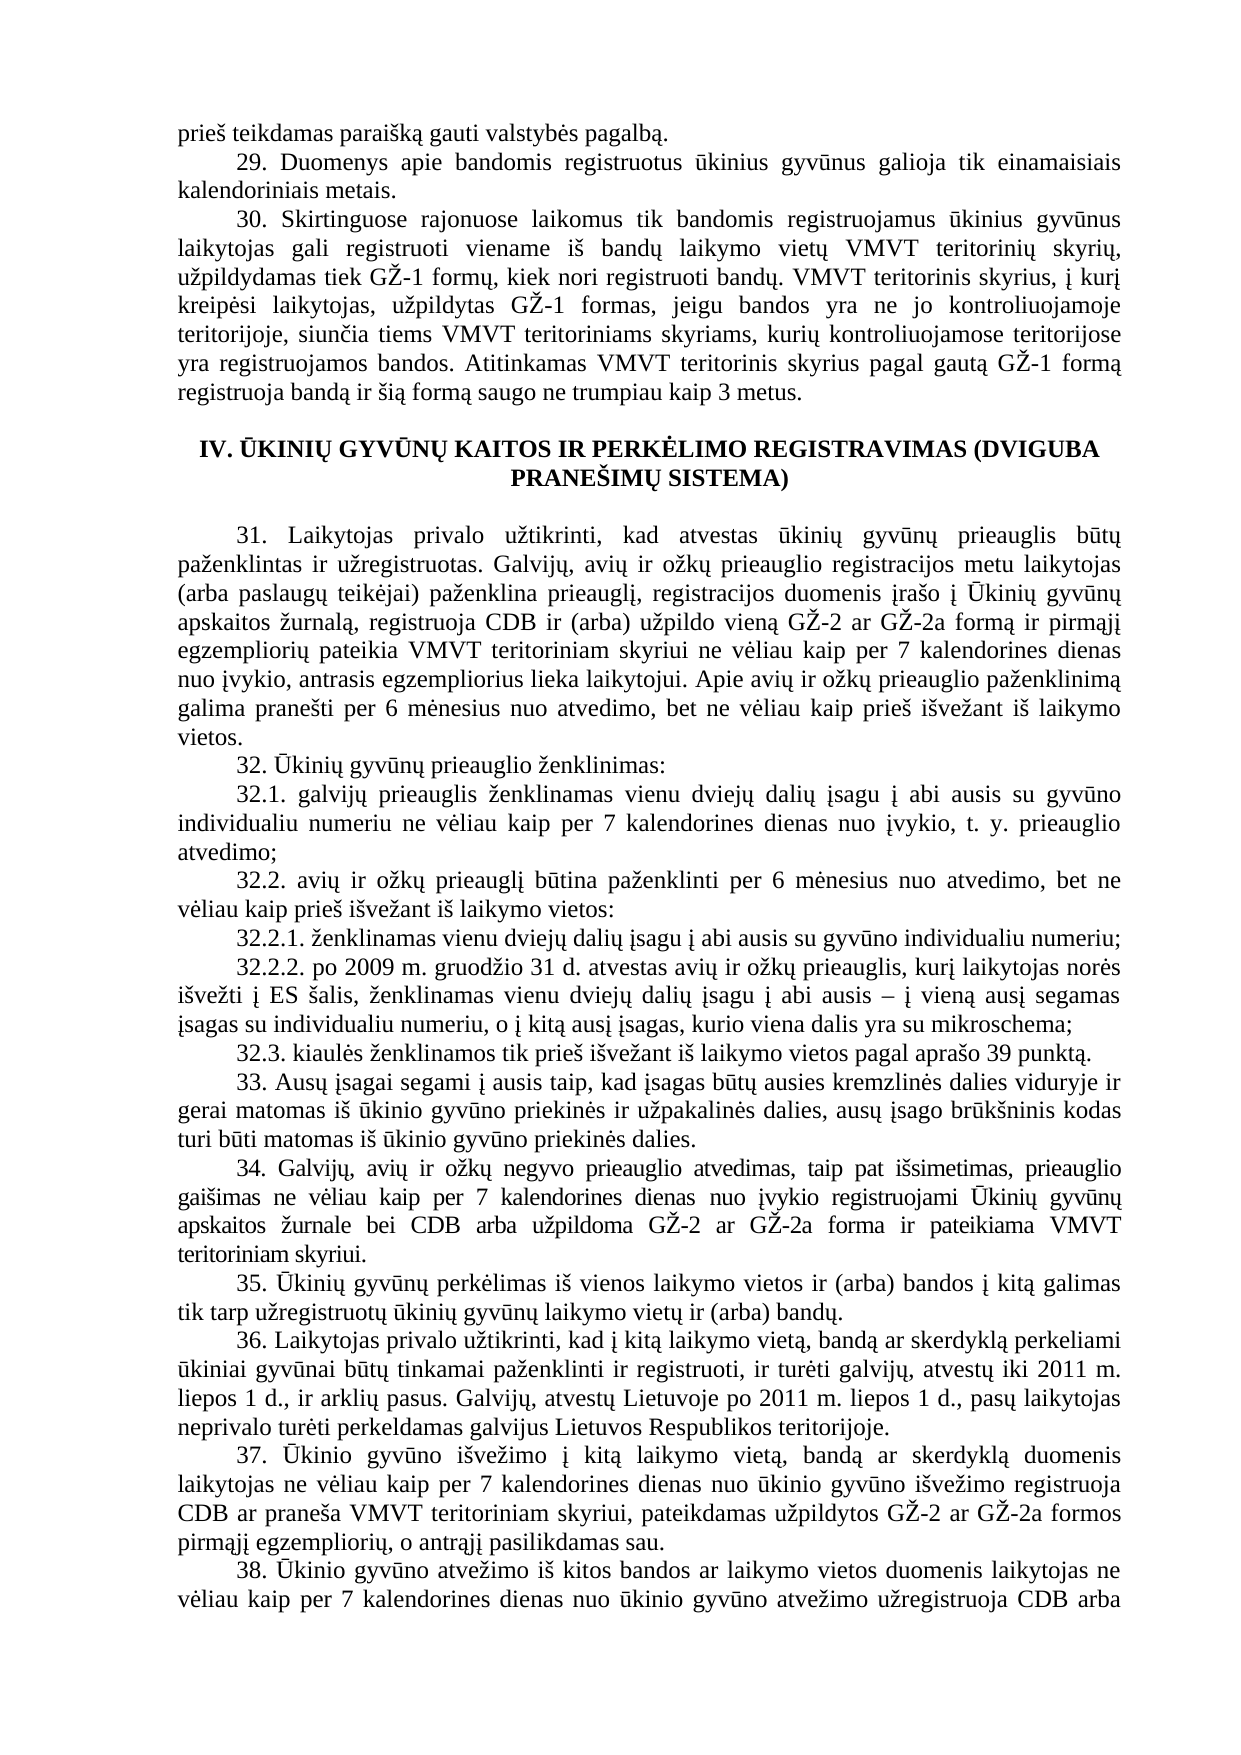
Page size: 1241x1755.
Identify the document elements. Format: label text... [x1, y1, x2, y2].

text 33. Ausų įsagai segami į ausis taip, kad įsagas būtų ausies kremzlinės dalies viduryje ir gerai matomas iš ūkinio gyvūno priekinės ir užpakalinės dalies, ausų įsago brūkšninis kodas turi būti matomas iš ūkinio gyvūno priekinės dalies. [177, 1067, 1122, 1153]
text 32.1. galvijų prieauglis ženklinamas vienu dviejų dalių įsagu į abi ausis su gyvūno individualiu numeriu ne vėliau kaip per 7 kalendorines dienas nuo įvykio, t. y. prieauglio atvedimo; [177, 779, 1122, 866]
text 32.2. avių ir ožkų prieauglį būtina paženklinti per 6 mėnesius nuo atvedimo, bet ne vėliau kaip prieš išvežant iš laikymo vietos: [177, 866, 1122, 923]
text 35. Ūkinių gyvūnų perkėlimas iš vienos laikymo vietos ir (arba) bandos į kitą galimas tik tarp užregistruotų ūkinių gyvūnų laikymo vietų ir (arba) bandų. [177, 1268, 1122, 1326]
text 34. Galvijų, avių ir ožkų negyvo prieauglio atvedimas, taip pat išsimetimas, prieauglio gaišimas ne vėliau kaip per 7 kalendorines dienas nuo įvykio registruojami Ūkinių gyvūnų apskaitos žurnale bei CDB arba užpildoma GŽ-2 ar GŽ-2a forma ir pateikiama VMVT teritoriniam skyriui. [177, 1153, 1122, 1268]
text 32. Ūkinių gyvūnų prieauglio ženklinimas: [177, 751, 1122, 779]
text IV. ŪKINIŲ GYVŪNŲ KAITOS IR PERKĖLIMO REGISTRAVIMAS (DVIGUBA PRANEŠIMŲ SISTEMA) [177, 434, 1122, 492]
text 32.2.2. po 2009 m. gruodžio 31 d. atvestas avių ir ožkų prieauglis, kurį laikytojas norės išvežti į ES šalis, ženklinamas vienu dviejų dalių įsagu į abi ausis – į vieną ausį segamas įsagas su individualiu numeriu, o į kitą ausį įsagas, kurio viena dalis yra su mikroschema; [177, 952, 1122, 1038]
text 32.3. kiaulės ženklinamos tik prieš išvežant iš laikymo vietos pagal aprašo 39 punktą. [177, 1038, 1122, 1067]
text 31. Laikytojas privalo užtikrinti, kad atvestas ūkinių gyvūnų prieauglis būtų paženklintas ir užregistruotas. Galvijų, avių ir ožkų prieauglio registracijos metu laikytojas (arba paslaugų teikėjai) paženklina prieauglį, registracijos duomenis įrašo į Ūkinių gyvūnų apskaitos žurnalą, registruoja CDB ir (arba) užpildo vieną GŽ-2 ar GŽ-2a formą ir pirmąjį egzempliorių pateikia VMVT teritoriniam skyriui ne vėliau kaip per 7 kalendorines dienas nuo įvykio, antrasis egzempliorius lieka laikytojui. Apie avių ir ožkų prieauglio paženklinimą galima pranešti per 6 mėnesius nuo atvedimo, bet ne vėliau kaip prieš išvežant iš laikymo vietos. [177, 521, 1122, 751]
text prieš teikdamas paraišką gauti valstybės pagalbą. [177, 118, 1122, 147]
text 30. Skirtinguose rajonuose laikomus tik bandomis registruojamus ūkinius gyvūnus laikytojas gali registruoti viename iš bandų laikymo vietų VMVT teritorinių skyrių, užpildydamas tiek GŽ-1 formų, kiek nori registruoti bandų. VMVT teritorinis skyrius, į kurį kreipėsi laikytojas, užpildytas GŽ-1 formas, jeigu bandos yra ne jo kontroliuojamoje teritorijoje, siunčia tiems VMVT teritoriniams skyriams, kurių kontroliuojamose teritorijose yra registruojamos bandos. Atitinkamas VMVT teritorinis skyrius pagal gautą GŽ-1 formą registruoja bandą ir šią formą saugo ne trumpiau kaip 3 metus. [177, 204, 1122, 406]
text 38. Ūkinio gyvūno atvežimo iš kitos bandos ar laikymo vietos duomenis laikytojas ne vėliau kaip per 7 kalendorines dienas nuo ūkinio gyvūno atvežimo užregistruoja CDB arba [177, 1556, 1122, 1613]
text 32.2.1. ženklinamas vienu dviejų dalių įsagu į abi ausis su gyvūno individualiu numeriu; [177, 923, 1122, 952]
text 29. Duomenys apie bandomis registruotus ūkinius gyvūnus galioja tik einamaisiais kalendoriniais metais. [177, 147, 1122, 204]
text 36. Laikytojas privalo užtikrinti, kad į kitą laikymo vietą, bandą ar skerdyklą perkeliami ūkiniai gyvūnai būtų tinkamai paženklinti ir registruoti, ir turėti galvijų, atvestų iki 2011 m. liepos 1 d., ir arklių pasus. Galvijų, atvestų Lietuvoje po 2011 m. liepos 1 d., pasų laikytojas neprivalo turėti perkeldamas galvijus Lietuvos Respublikos teritorijoje. [177, 1326, 1122, 1441]
text 37. Ūkinio gyvūno išvežimo į kitą laikymo vietą, bandą ar skerdyklą duomenis laikytojas ne vėliau kaip per 7 kalendorines dienas nuo ūkinio gyvūno išvežimo registruoja CDB ar praneša VMVT teritoriniam skyriui, pateikdamas užpildytos GŽ-2 ar GŽ-2a formos pirmąjį egzempliorių, o antrąjį pasilikdamas sau. [177, 1441, 1122, 1556]
